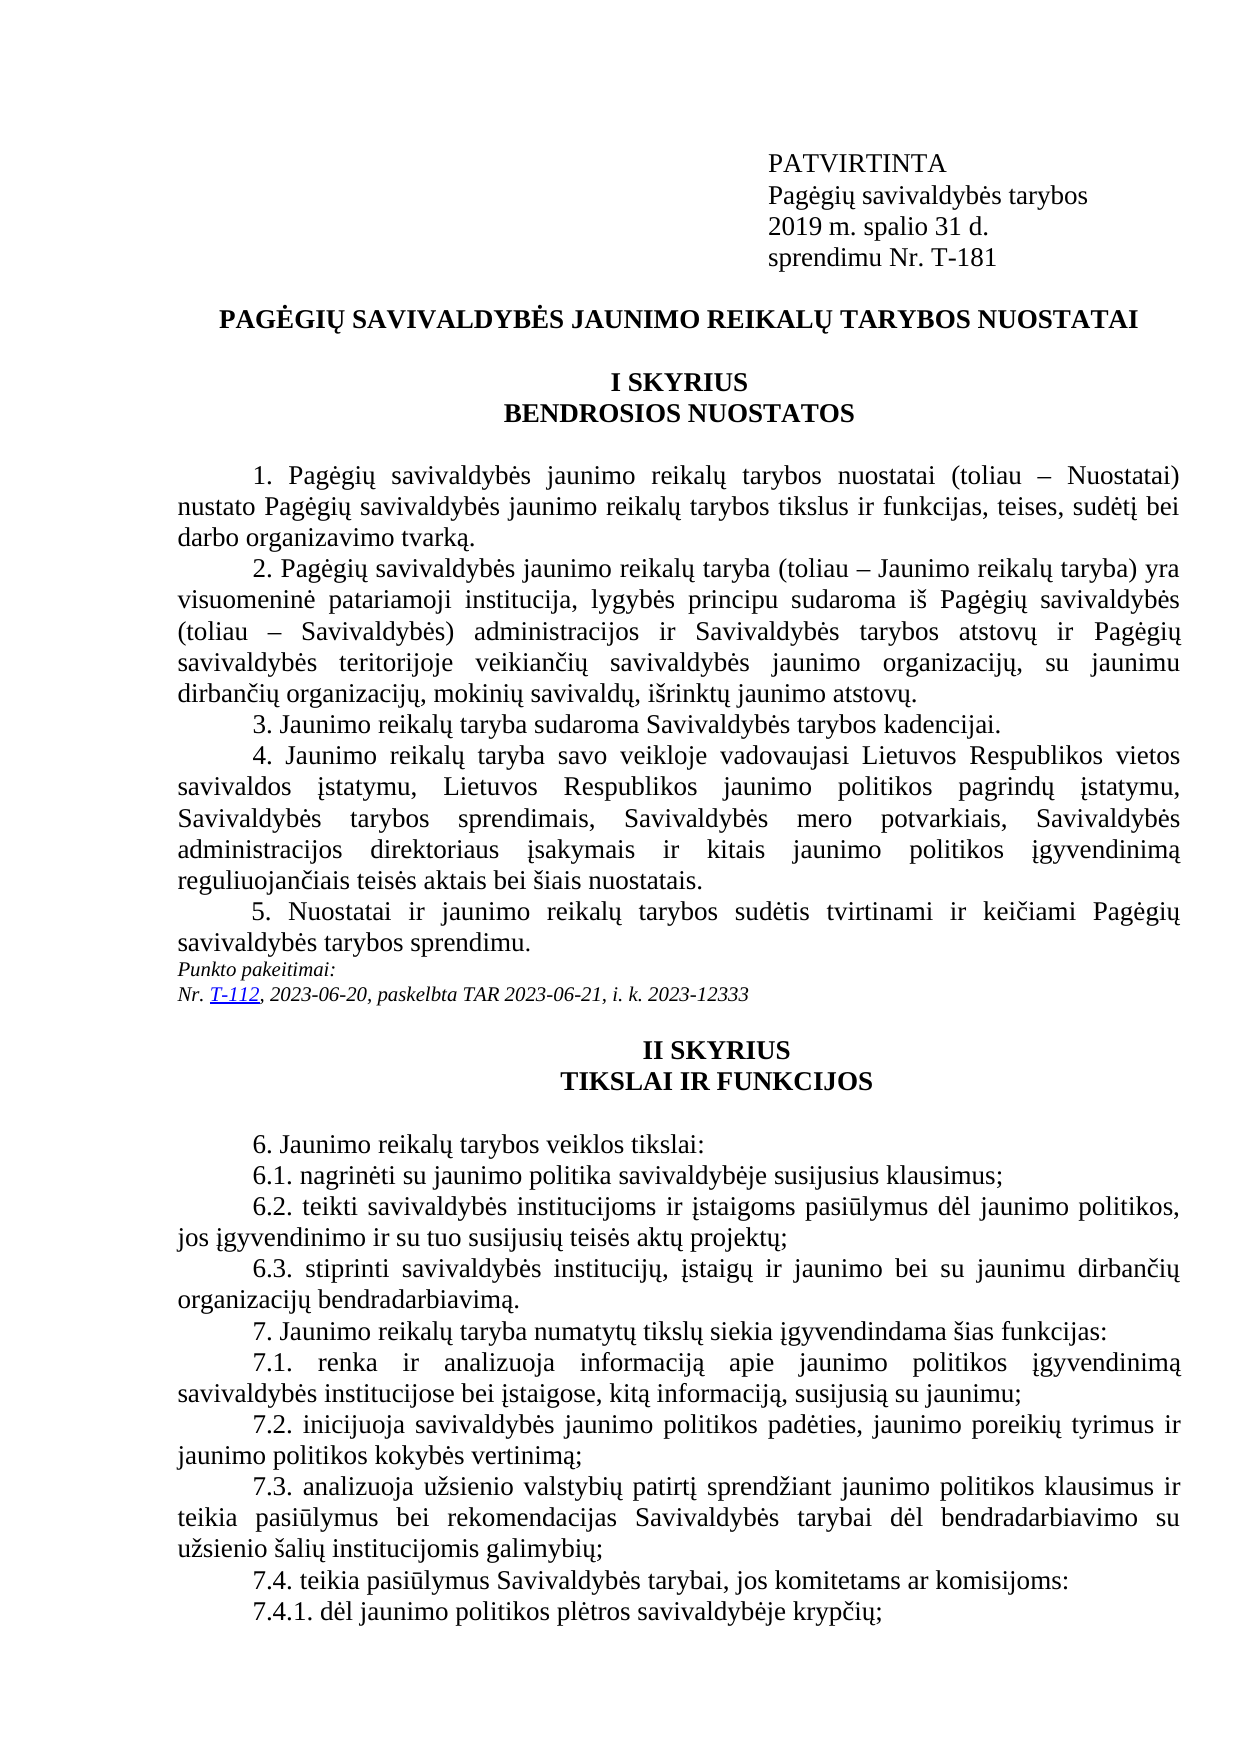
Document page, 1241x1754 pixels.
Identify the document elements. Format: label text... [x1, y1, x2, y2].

text BENDROSIOS NUOSTATOS [177, 397, 1181, 428]
text I SKYRIUS [177, 366, 1181, 397]
text 7.4. teikia pasiūlymus Savivaldybės tarybai, jos komitetams ar komisijoms: [177, 1564, 1181, 1595]
text 7.3. analizuoja užsienio valstybių patirtį sprendžiant jaunimo politikos klausimus ir teikia pasiūlymus bei rekomendacijas Savivaldybės tarybai dėl bendradarbiavimo su užsienio šalių institucijomis galimybių; [177, 1470, 1181, 1564]
text 6.3. stiprinti savivaldybės institucijų, įstaigų ir jaunimo bei su jaunimu dirbančių organizacijų bendradarbiavimą. [177, 1252, 1181, 1314]
text II SKYRIUS [177, 1034, 1181, 1065]
text 4. Jaunimo reikalų taryba savo veikloje vadovaujasi Lietuvos Respublikos vietos savivaldos įstatymu, Lietuvos Respublikos jaunimo politikos pagrindų įstatymu, Savivaldybės tarybos sprendimais, Savivaldybės mero potvarkiais, Savivaldybės administracijos direktoriaus įsakymais ir kitais jaunimo politikos įgyvendinimą reguliuojančiais teisės aktais bei šiais nuostatais. [177, 739, 1181, 895]
text 7.4.1. dėl jaunimo politikos plėtros savivaldybėje krypčių; [252, 1595, 1181, 1626]
text sprendimu Nr. T-181 [177, 241, 1181, 272]
text 7.1. renka ir analizuoja informaciją apie jaunimo politikos įgyvendinimą savivaldybės institucijose bei įstaigose, kitą informaciją, susijusią su jaunimu; [177, 1346, 1181, 1408]
text TIKSLAI IR FUNKCIJOS [177, 1065, 1181, 1097]
text 6.1. nagrinėti su jaunimo politika savivaldybėje susijusius klausimus; [177, 1159, 1181, 1190]
text Nr. T-112, 2023-06-20, paskelbta TAR 2023-06-21, i. k. 2023-12333 [177, 981, 1181, 1006]
text 6.2. teikti savivaldybės institucijoms ir įstaigoms pasiūlymus dėl jaunimo politikos, jos įgyvendinimo ir su tuo susijusių teisės aktų projektų; [177, 1190, 1181, 1252]
text 7.2. inicijuoja savivaldybės jaunimo politikos padėties, jaunimo poreikių tyrimus ir jaunimo politikos kokybės vertinimą; [177, 1408, 1181, 1470]
text 7. Jaunimo reikalų taryba numatytų tikslų siekia įgyvendindama šias funkcijas: [177, 1314, 1181, 1346]
text 6. Jaunimo reikalų tarybos veiklos tikslai: [177, 1128, 1181, 1159]
text 2019 m. spalio 31 d. [177, 210, 1181, 241]
text Pagėgių savivaldybės tarybos [177, 179, 1181, 210]
text 3. Jaunimo reikalų taryba sudaroma Savivaldybės tarybos kadencijai. [177, 708, 1181, 739]
text Punkto pakeitimai: [177, 957, 1181, 981]
text 2. Pagėgių savivaldybės jaunimo reikalų taryba (toliau – Jaunimo reikalų taryba) yra visuomeninė patariamoji institucija, lygybės principu sudaroma iš Pagėgių savivaldybės (toliau – Savivaldybės) administracijos ir Savivaldybės tarybos atstovų ir Pagėgių savivaldybės teritorijoje veikiančių savivaldybės jaunimo organizacijų, su jaunimu dirbančių organizacijų, mokinių savivaldų, išrinktų jaunimo atstovų. [177, 552, 1181, 708]
text PATVIRTINTA [177, 148, 1181, 179]
text 1. Pagėgių savivaldybės jaunimo reikalų tarybos nuostatai (toliau – Nuostatai) nustato Pagėgių savivaldybės jaunimo reikalų tarybos tikslus ir funkcijas, teises, sudėtį bei darbo organizavimo tvarką. [177, 459, 1181, 552]
text PAGĖGIŲ SAVIVALDYBĖS JAUNIMO REIKALŲ TARYBOS NUOSTATAI [177, 303, 1181, 334]
text 5. Nuostatai ir jaunimo reikalų tarybos sudėtis tvirtinami ir keičiami Pagėgių savivaldybės tarybos sprendimu. [177, 895, 1181, 957]
